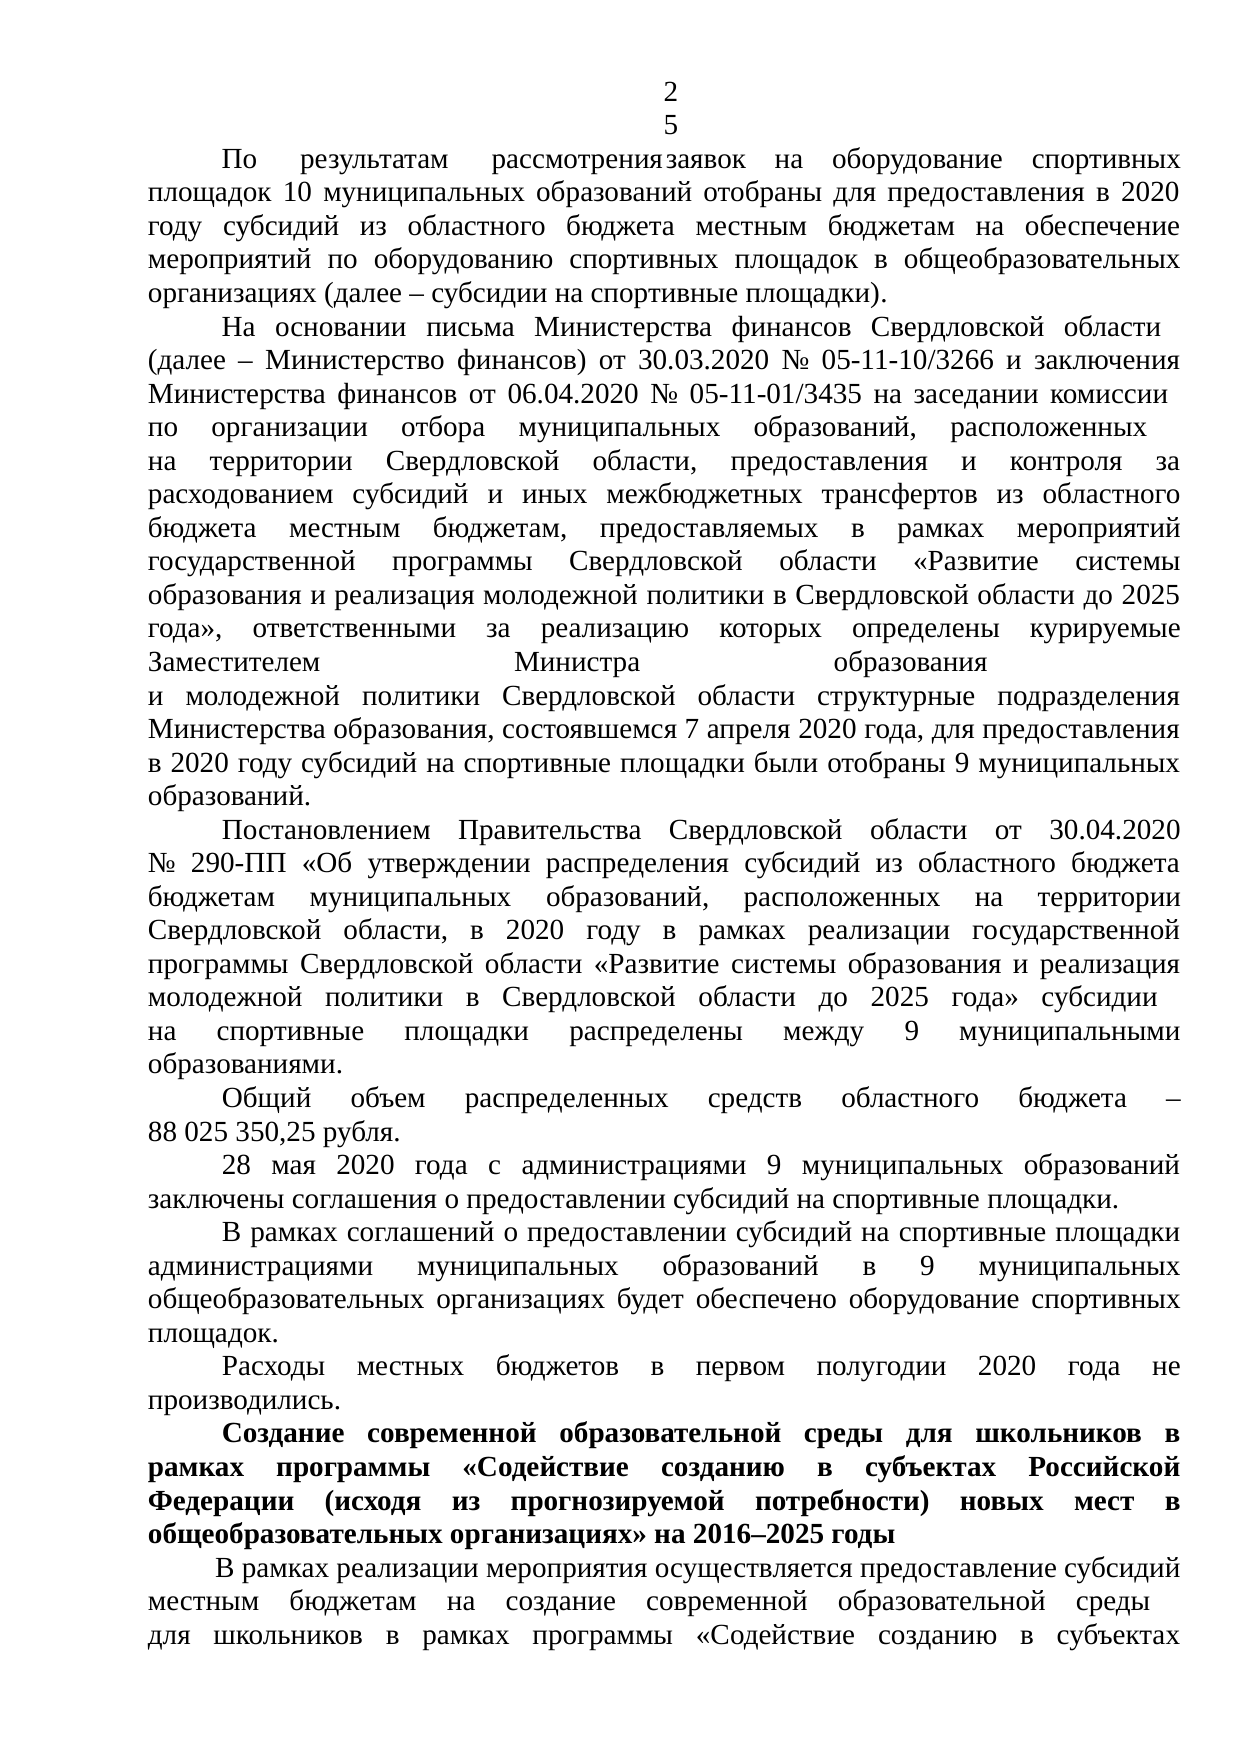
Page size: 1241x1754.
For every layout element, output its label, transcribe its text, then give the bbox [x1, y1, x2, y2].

text На основании письма Министерства финансов Свердловской области (далее – Министерство финансов) от 30.03.2020 № 05-11-10/3266 и заключения Министерства финансов от 06.04.2020 № 05-11-01/3435 на заседании комиссии по организации отбора муниципальных образований, расположенных на территории Свердловской области, предоставления и контроля за расходованием субсидий и иных межбюджетных трансфертов из областного бюджета местным бюджетам, предоставляемых в рамках мероприятий государственной программы Свердловской области «Развитие системы образования и реализация молодежной политики в Свердловской области до 2025 года», ответственными за реализацию которых определены курируемые Заместителем Министра образования и молодежной политики Свердловской области структурные подразделения Министерства образования, состоявшемся 7 апреля 2020 года, для предоставления в 2020 году субсидий на спортивные площадки были отобраны 9 муниципальных образований. [148, 309, 1181, 812]
text Общий объем распределенных средств областного бюджета – 88 025 350,25 рубля. [148, 1080, 1181, 1147]
text По результатам рассмотрения заявок на оборудование спортивных площадок 10 муниципальных образований отобраны для предоставления в 2020 году субсидий из областного бюджета местным бюджетам на обеспечение мероприятий по оборудованию спортивных площадок в общеобразовательных организациях (далее – субсидии на спортивные площадки). [148, 141, 1181, 309]
text Создание современной образовательной среды для школьников в рамках программы «Содействие созданию в субъектах Российской Федерации (исходя из прогнозируемой потребности) новых мест в общеобразовательных организациях» на 2016–2025 годы [148, 1416, 1181, 1550]
text Постановлением Правительства Свердловской области от 30.04.2020 № 290-ПП «Об утверждении распределения субсидий из областного бюджета бюджетам муниципальных образований, расположенных на территории Свердловской области, в 2020 году в рамках реализации государственной программы Свердловской области «Развитие системы образования и реализация молодежной политики в Свердловской области до 2025 года» субсидии на спортивные площадки распределены между 9 муниципальными образованиями. [148, 812, 1181, 1080]
text В рамках соглашений о предоставлении субсидий на спортивные площадки администрациями муниципальных образований в 9 муниципальных общеобразовательных организациях будет обеспечено оборудование спортивных площадок. [148, 1214, 1181, 1348]
text 28 мая 2020 года с администрациями 9 муниципальных образований заключены соглашения о предоставлении субсидий на спортивные площадки. [148, 1147, 1181, 1214]
text В рамках реализации мероприятия осуществляется предоставление субсидий местным бюджетам на создание современной образовательной среды для школьников в рамках программы «Содействие созданию в субъектах [148, 1550, 1181, 1650]
text Расходы местных бюджетов в первом полугодии 2020 года не производились. [148, 1348, 1181, 1416]
